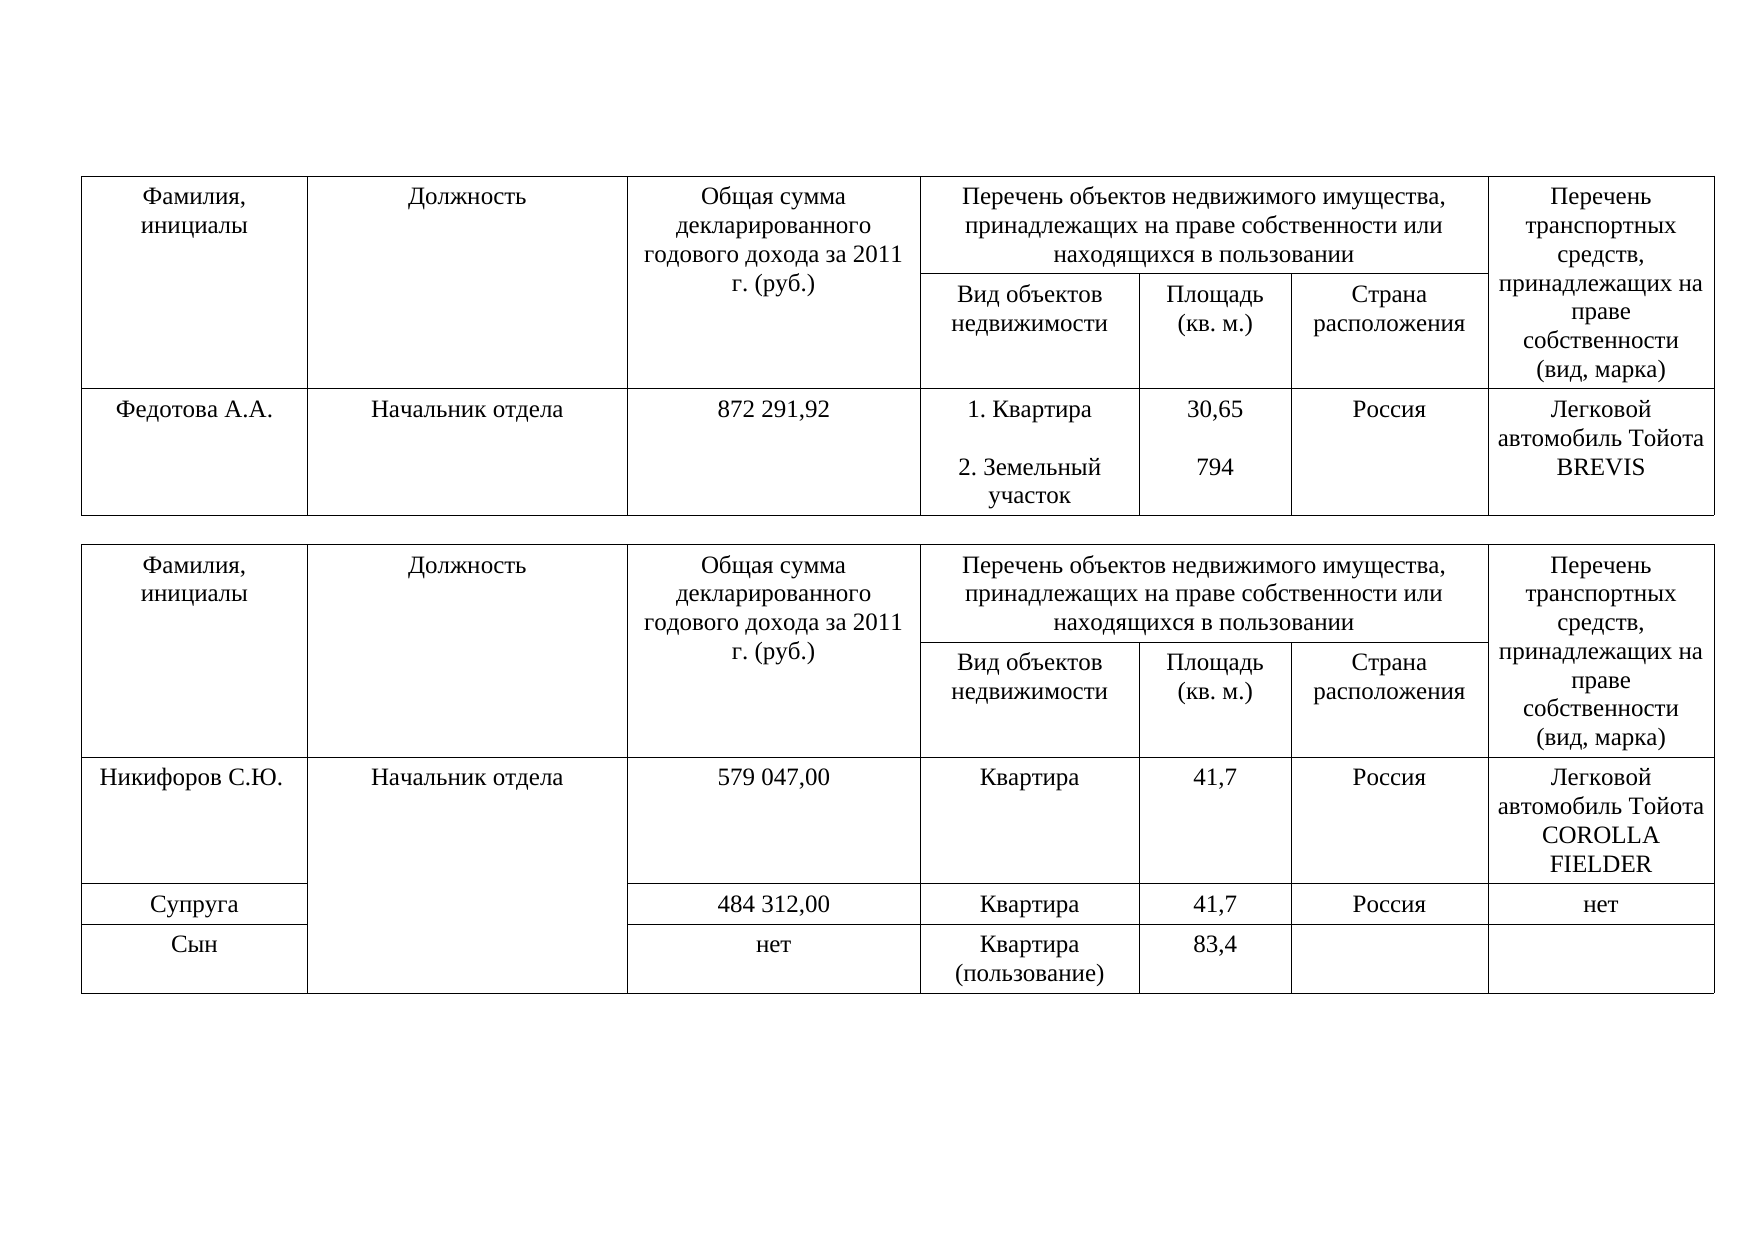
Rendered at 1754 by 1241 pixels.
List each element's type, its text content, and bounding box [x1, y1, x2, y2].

table_cell 83,4 [1140, 925, 1291, 993]
table_cell [1489, 925, 1714, 993]
table_cell 30,65 794 [1140, 389, 1291, 515]
table_cell Площадь (кв. м.) [1140, 643, 1291, 757]
table_cell Федотова А.А. [82, 389, 307, 515]
table_cell нет [628, 925, 920, 993]
table_header Общая сумма декларированного годового дохода за 2011 г. (руб.) [628, 177, 920, 388]
table_cell Квартира (пользование) [921, 925, 1139, 993]
table_cell Страна расположения [1292, 274, 1488, 388]
table_header Фамилия, инициалы [82, 177, 307, 388]
table_header Перечень транспортных средств, принадлежащих на праве собственности (вид, марка) [1489, 545, 1714, 757]
table_cell Легковой автомобиль Тойота BREVIS [1489, 389, 1714, 515]
table_cell Россия [1292, 389, 1488, 515]
table_cell Квартира [921, 884, 1139, 924]
table_cell 1. Квартира 2. Земельный участок [921, 389, 1139, 515]
table_cell [1292, 925, 1488, 993]
table_cell Начальник отдела [308, 389, 627, 515]
table_cell Сын [82, 925, 307, 993]
table_header Должность [308, 177, 627, 388]
table_cell Супруга [82, 884, 307, 924]
table_cell нет [1489, 884, 1714, 924]
table_header Перечень транспортных средств, принадлежащих на праве собственности (вид, марка) [1489, 177, 1714, 388]
table_cell Площадь (кв. м.) [1140, 274, 1291, 388]
table_cell Начальник отдела [308, 758, 627, 993]
table_cell Страна расположения [1292, 643, 1488, 757]
table_cell Квартира [921, 758, 1139, 883]
table_header Перечень объектов недвижимого имущества, принадлежащих на праве собственности или находящихся в пользовании [921, 177, 1488, 273]
table_cell 579 047,00 [628, 758, 920, 883]
table_header Перечень объектов недвижимого имущества, принадлежащих на праве собственности или находящихся в пользовании [921, 545, 1488, 642]
table_header Должность [308, 545, 627, 757]
table_header Фамилия, инициалы [82, 545, 307, 757]
table_cell 41,7 [1140, 884, 1291, 924]
table_cell Россия [1292, 758, 1488, 883]
table_cell Вид объектов недвижимости [921, 274, 1139, 388]
table_header Общая сумма декларированного годового дохода за 2011 г. (руб.) [628, 545, 920, 757]
table_cell Никифоров С.Ю. [82, 758, 307, 883]
table_cell Россия [1292, 884, 1488, 924]
table_cell Легковой автомобиль Тойота COROLLA FIELDER [1489, 758, 1714, 883]
table_cell 872 291,92 [628, 389, 920, 515]
table_cell 484 312,00 [628, 884, 920, 924]
table_cell Вид объектов недвижимости [921, 643, 1139, 757]
table_cell 41,7 [1140, 758, 1291, 883]
